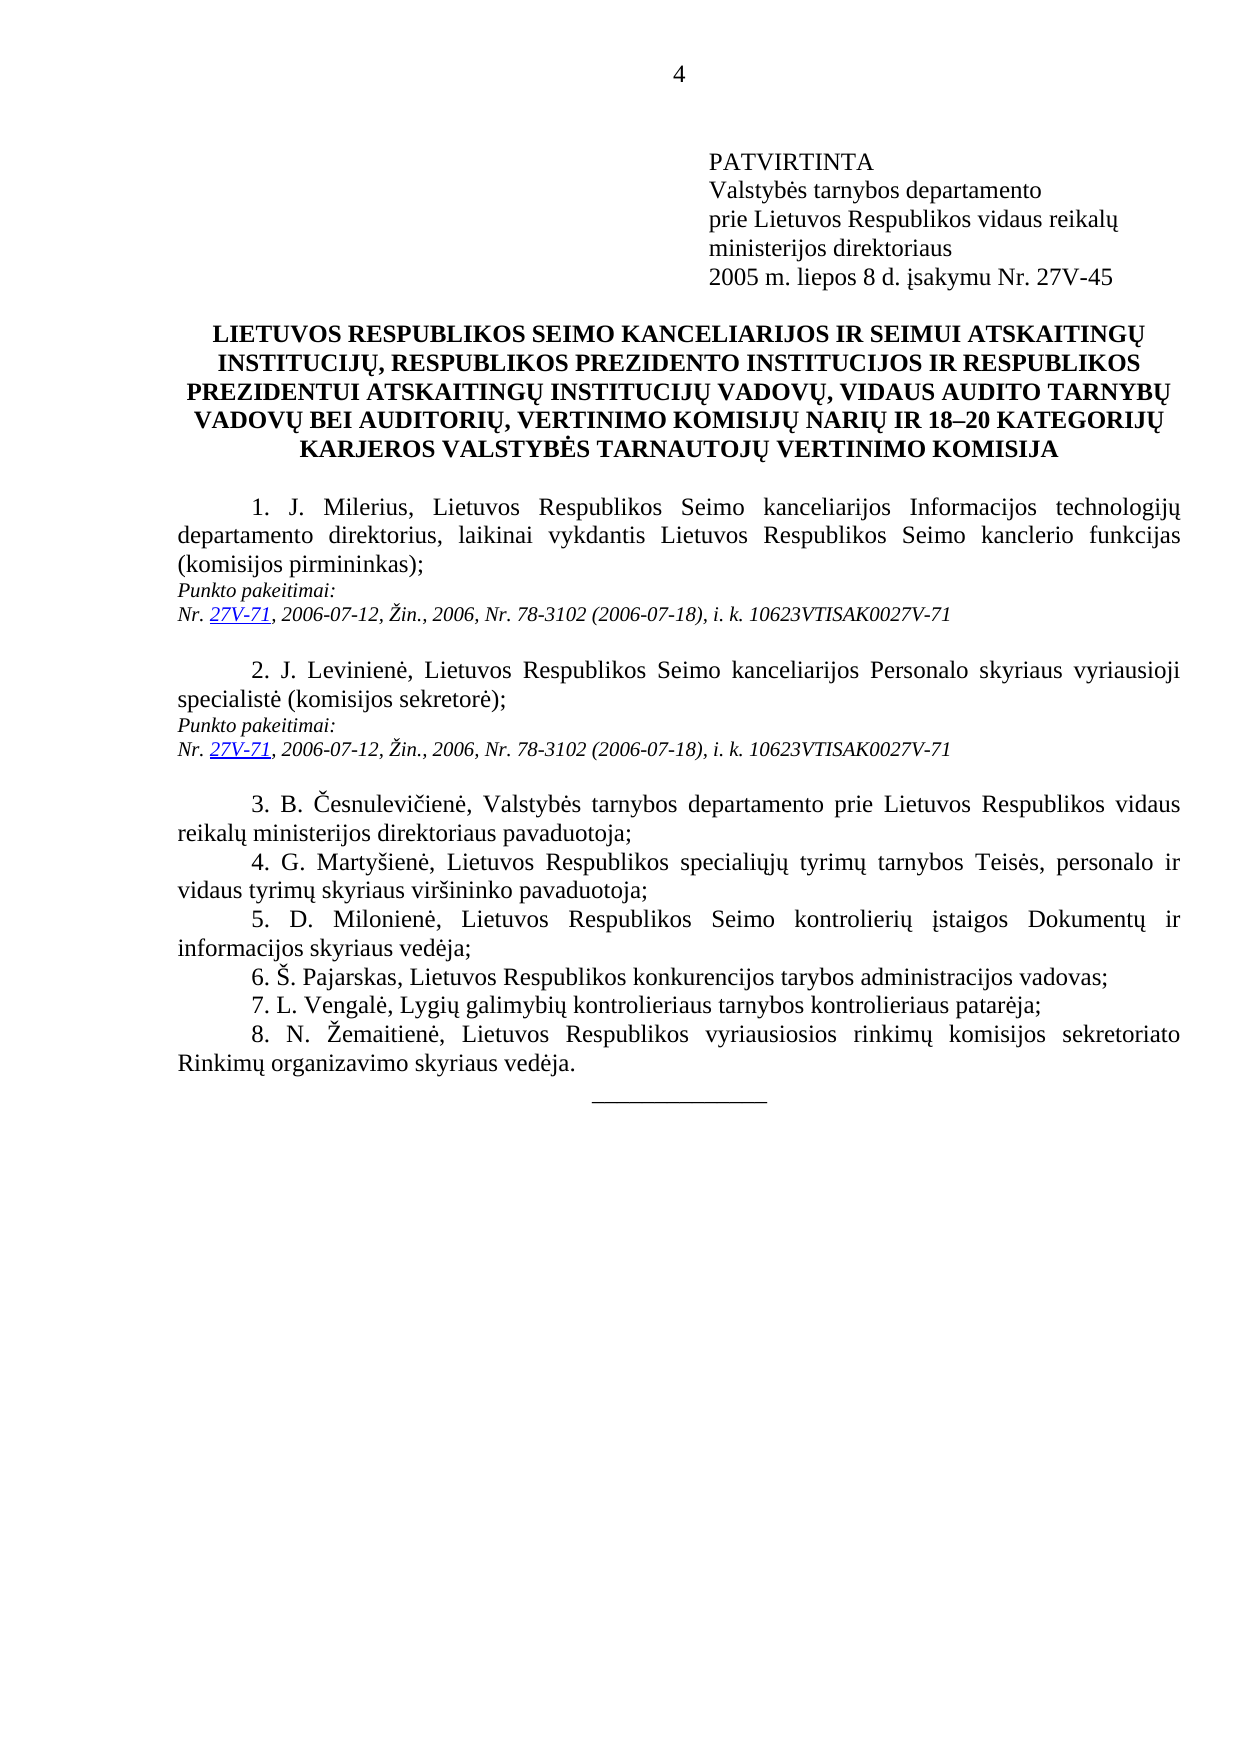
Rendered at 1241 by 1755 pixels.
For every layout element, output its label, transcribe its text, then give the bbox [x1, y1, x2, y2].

text 1. J. Milerius, Lietuvos Respublikos Seimo kanceliarijos Informacijos technologijų departamento direktorius, laikinai vykdantis Lietuvos Respublikos Seimo kanclerio funkcijas (komisijos pirmininkas); [177, 492, 1181, 578]
text 5. D. Milonienė, Lietuvos Respublikos Seimo kontrolierių įstaigos Dokumentų ir informacijos skyriaus vedėja; [177, 904, 1181, 962]
text 6. Š. Pajarskas, Lietuvos Respublikos konkurencijos tarybos administracijos vadovas; [177, 962, 1181, 991]
text ______________ [177, 1077, 1181, 1106]
text Punkto pakeitimai: [177, 578, 1181, 602]
text Nr. 27V-71, 2006-07-12, Žin., 2006, Nr. 78-3102 (2006-07-18), i. k. 10623VTISAK0027V-71 [177, 602, 1181, 626]
text 3. B. Česnulevičienė, Valstybės tarnybos departamento prie Lietuvos Respublikos vidaus reikalų ministerijos direktoriaus pavaduotoja; [177, 789, 1181, 847]
text prie Lietuvos Respublikos vidaus reikalų [177, 204, 1181, 233]
text Valstybės tarnybos departamento [177, 176, 1181, 204]
text Lietuvos Respublikos Seimo kanceliarijos ir seimui atskaitingų institucijų, Respublikos prezidento institucijos ir respublikos prezidentui atskaitingų institucijų vadovų, vidaus audito tarnybų vadovų bei auditorių, vertinimo komisijų narių ir 18–20 kategorijų karjeros valstybės tarnautojų vertinimo komisija [177, 319, 1181, 463]
text 2. J. Levinienė, Lietuvos Respublikos Seimo kanceliarijos Personalo skyriaus vyriausioji specialistė (komisijos sekretorė); [177, 655, 1181, 712]
text 4. G. Martyšienė, Lietuvos Respublikos specialiųjų tyrimų tarnybos Teisės, personalo ir vidaus tyrimų skyriaus viršininko pavaduotoja; [177, 847, 1181, 904]
text 8. N. Žemaitienė, Lietuvos Respublikos vyriausiosios rinkimų komisijos sekretoriato Rinkimų organizavimo skyriaus vedėja. [177, 1019, 1181, 1077]
text PATVIRTINTA [177, 147, 1181, 176]
text ministerijos direktoriaus [177, 233, 1181, 262]
text Nr. 27V-71, 2006-07-12, Žin., 2006, Nr. 78-3102 (2006-07-18), i. k. 10623VTISAK0027V-71 [177, 737, 1181, 761]
text 7. L. Vengalė, Lygių galimybių kontrolieriaus tarnybos kontrolieriaus patarėja; [177, 991, 1181, 1019]
text 2005 m. liepos 8 d. įsakymu Nr. 27V-45 [177, 262, 1181, 291]
text Punkto pakeitimai: [177, 712, 1181, 737]
